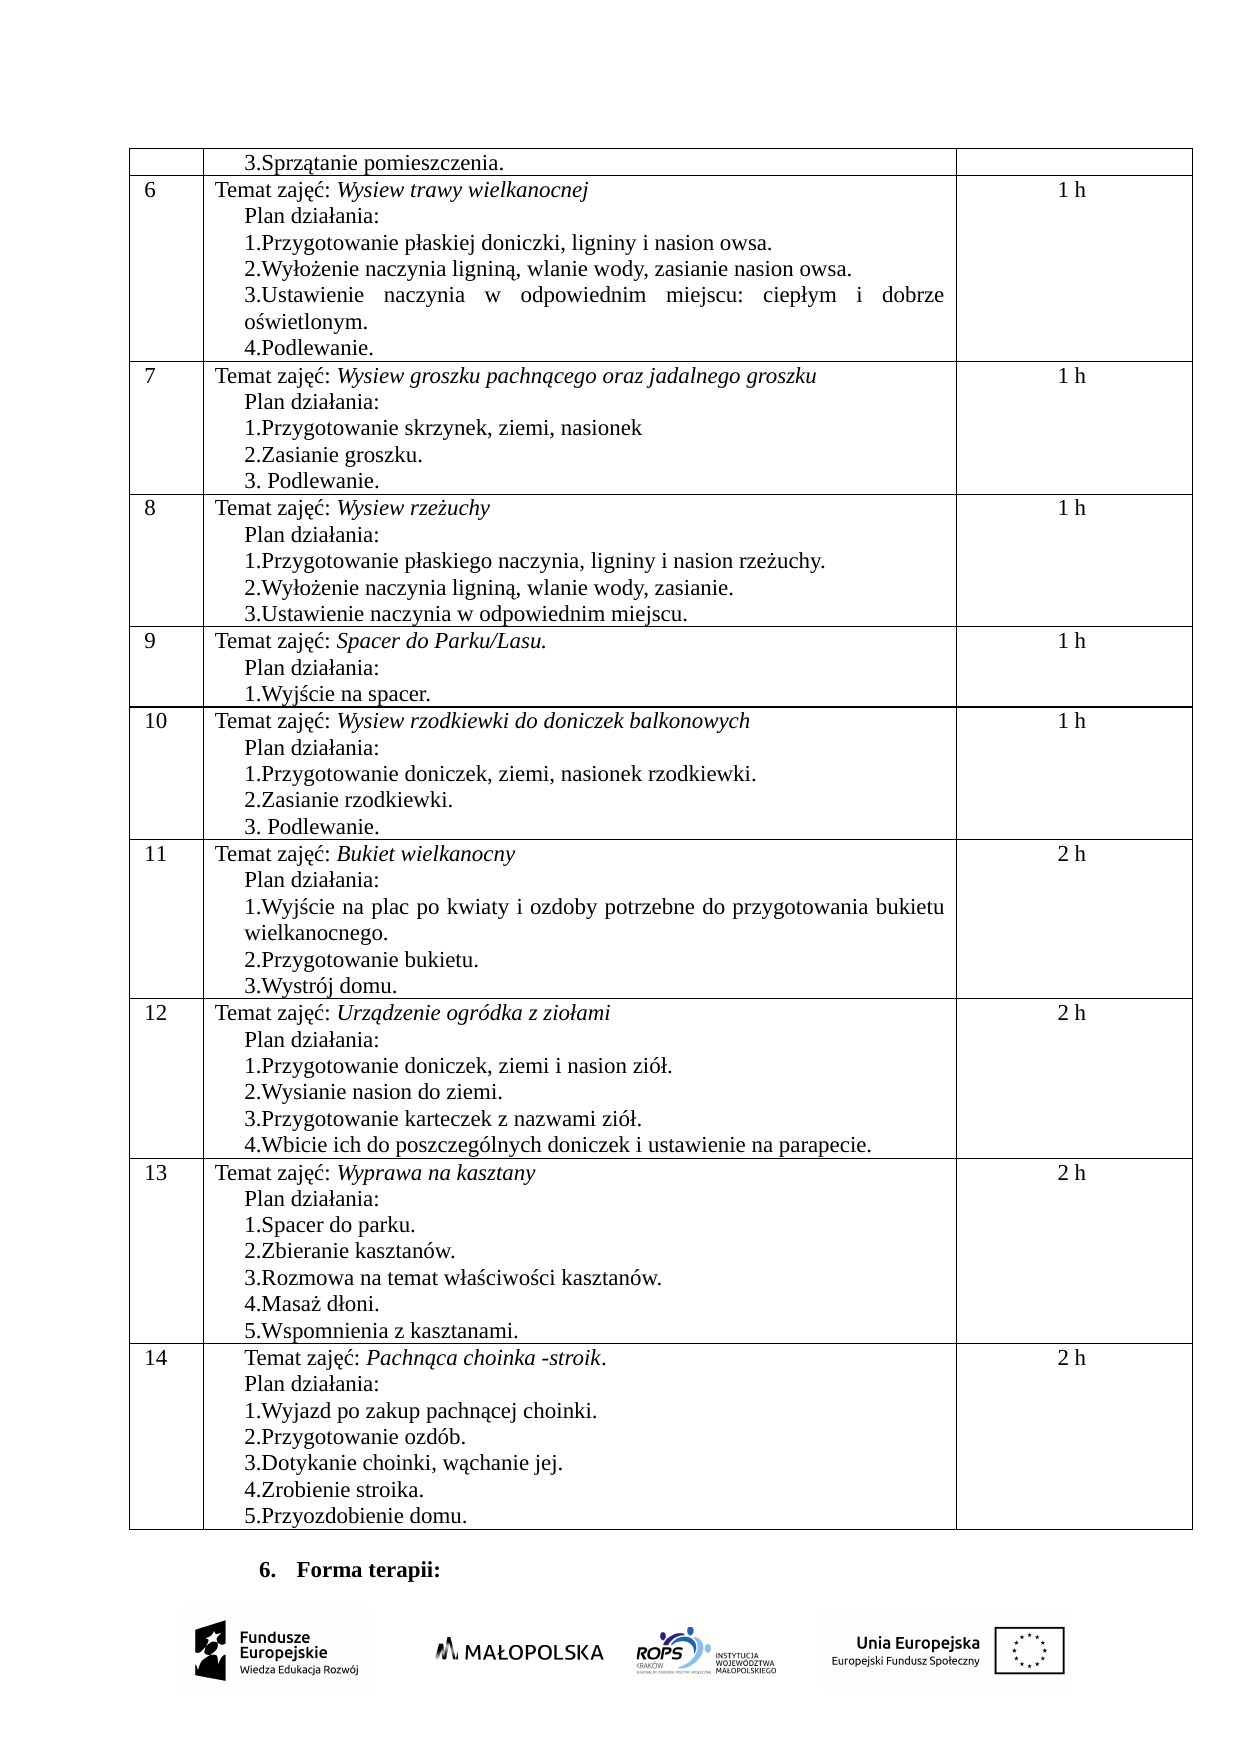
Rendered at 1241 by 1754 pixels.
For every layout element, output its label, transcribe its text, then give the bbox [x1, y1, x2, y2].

table_cell Temat zajęć: Bukiet wielkanocny Plan działania: 1.Wyjście na plac po kwiaty i ozdoby potrzebne do przygotowania bukietu wielkanocnego. 2.Przygotowanie bukietu. 3.Wystrój domu. [204, 840, 956, 998]
table_cell 1 h [957, 362, 1192, 493]
table_cell 1 h [957, 176, 1192, 361]
table_cell 6 [130, 176, 203, 361]
table_cell 1 h [957, 708, 1192, 839]
table_cell Temat zajęć: Wyprawa na kasztany Plan działania: 1.Spacer do parku. 2.Zbieranie kasztanów. 3.Rozmowa na temat właściwości kasztanów. 4.Masaż dłoni. 5.Wspomnienia z kasztanami. [204, 1159, 956, 1343]
table_cell 7 [130, 362, 203, 493]
table_cell 3.Sprzątanie pomieszczenia. [204, 149, 956, 175]
table_cell 2 h [957, 1344, 1192, 1528]
table_cell 9 [130, 627, 203, 706]
table_cell 13 [130, 1159, 203, 1343]
table_cell 2 h [957, 840, 1192, 998]
table_cell 10 [130, 708, 203, 839]
table_cell 8 [130, 495, 203, 626]
table_cell Temat zajęć: Wysiew trawy wielkanocnej Plan działania: 1.Przygotowanie płaskiej doniczki, ligniny i nasion owsa. 2.Wyłożenie naczynia ligniną, wlanie wody, zasianie nasion owsa. 3.Ustawienie naczynia w odpowiednim miejscu: ciepłym i dobrze oświetlonym. 4.Podlewanie. [204, 176, 956, 361]
table_cell 11 [130, 840, 203, 998]
table_cell [130, 149, 203, 175]
table_cell 1 h [957, 495, 1192, 626]
table_cell Temat zajęć: Spacer do Parku/Lasu. Plan działania: 1.Wyjście na spacer. [204, 627, 956, 706]
table_cell 12 [130, 999, 203, 1157]
table_cell Temat zajęć: Wysiew groszku pachnącego oraz jadalnego groszku Plan działania: 1.Przygotowanie skrzynek, ziemi, nasionek 2.Zasianie groszku. 3. Podlewanie. [204, 362, 956, 493]
table_cell Temat zajęć: Urządzenie ogródka z ziołami Plan działania: 1.Przygotowanie doniczek, ziemi i nasion ziół. 2.Wysianie nasion do ziemi. 3.Przygotowanie karteczek z nazwami ziół. 4.Wbicie ich do poszczególnych doniczek i ustawienie na parapecie. [204, 999, 956, 1157]
table_cell Temat zajęć: Wysiew rzeżuchy Plan działania: 1.Przygotowanie płaskiego naczynia, ligniny i nasion rzeżuchy. 2.Wyłożenie naczynia ligniną, wlanie wody, zasianie. 3.Ustawienie naczynia w odpowiednim miejscu. [204, 495, 956, 626]
table_cell 2 h [957, 1159, 1192, 1343]
table_cell [957, 149, 1192, 175]
table_cell 1 h [957, 627, 1192, 706]
table_cell Temat zajęć: Wysiew rzodkiewki do doniczek balkonowych Plan działania: 1.Przygotowanie doniczek, ziemi, nasionek rzodkiewki. 2.Zasianie rzodkiewki. 3. Podlewanie. [204, 708, 956, 839]
list Forma terapii: [259, 1556, 1092, 1582]
table_cell 14 [130, 1344, 203, 1528]
table_cell Temat zajęć: Pachnąca choinka -stroik. Plan działania: 1.Wyjazd po zakup pachnącej choinki. 2.Przygotowanie ozdób. 3.Dotykanie choinki, wąchanie jej. 4.Zrobienie stroika. 5.Przyozdobienie domu. [204, 1344, 956, 1528]
table_cell 2 h [957, 999, 1192, 1157]
